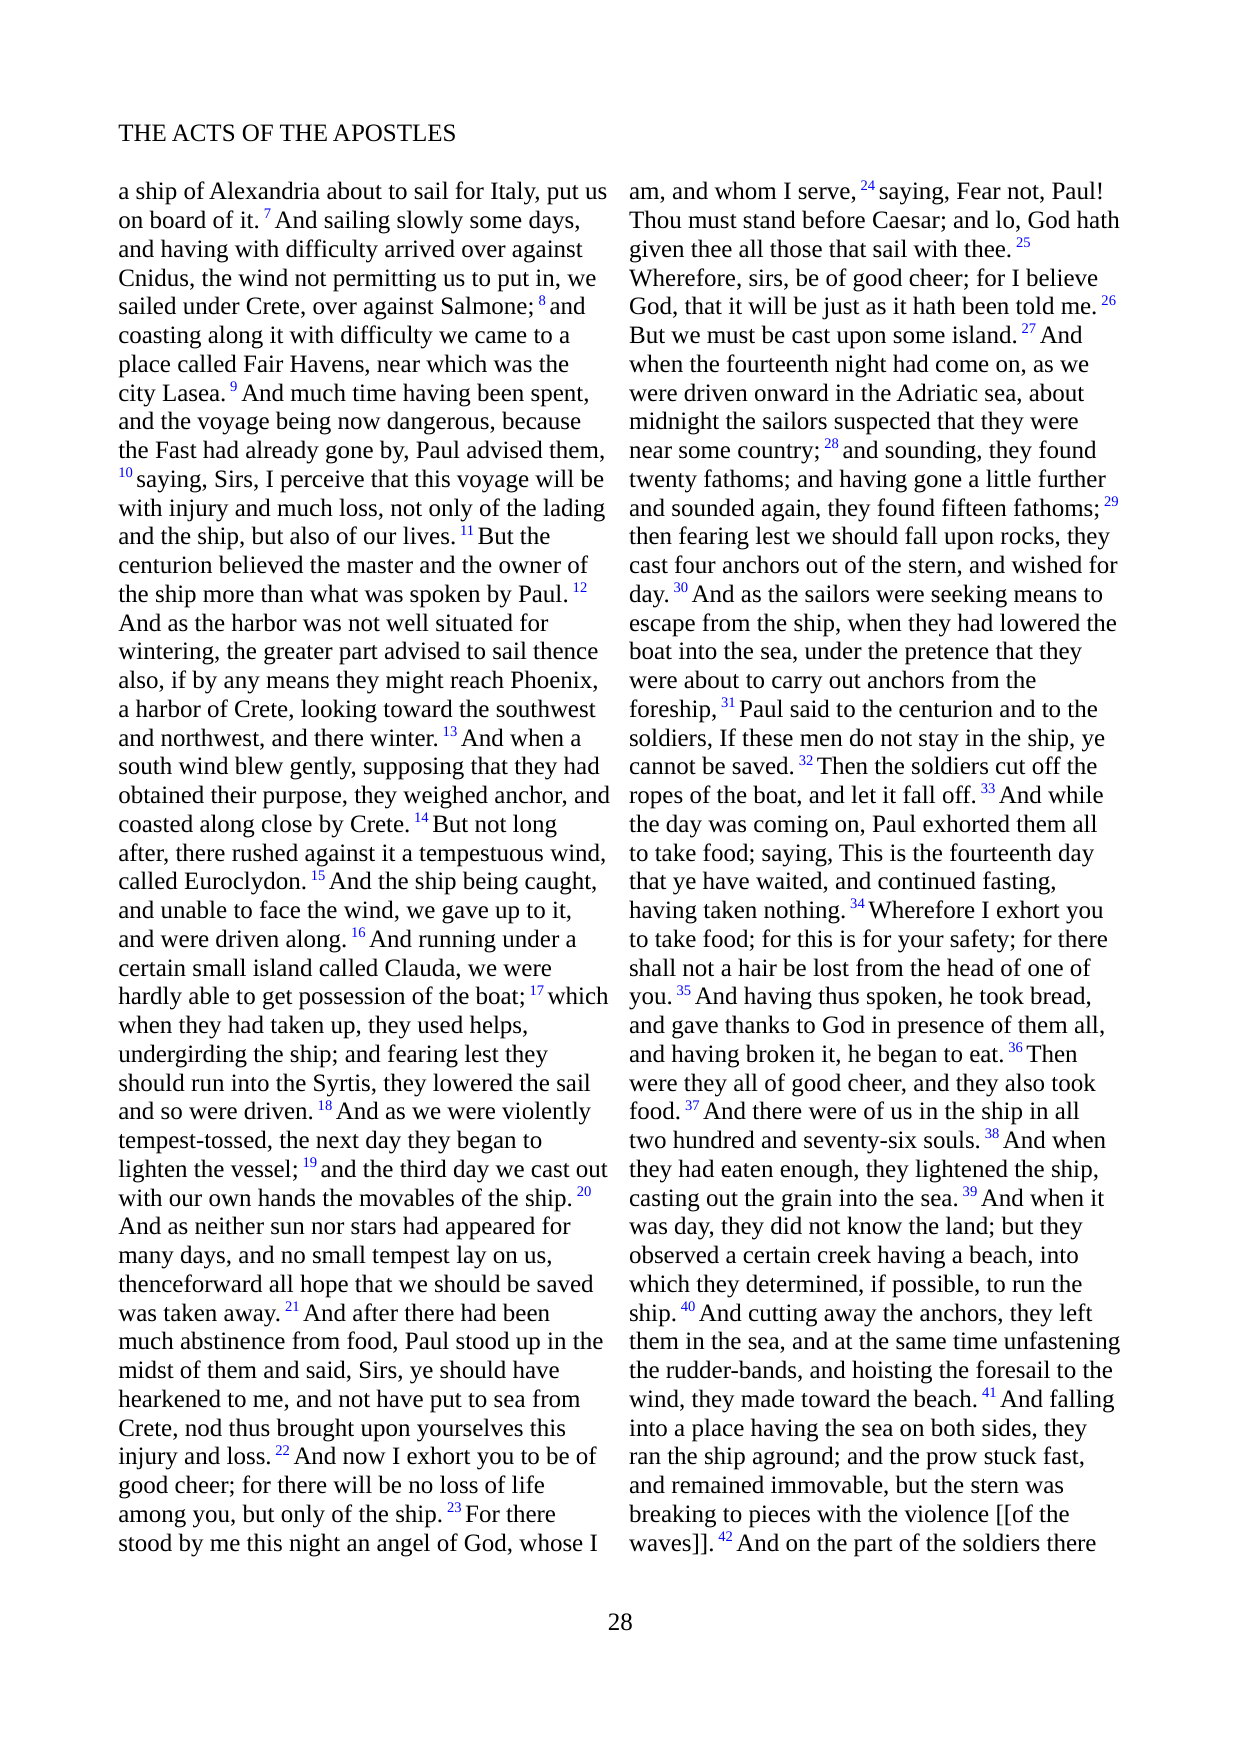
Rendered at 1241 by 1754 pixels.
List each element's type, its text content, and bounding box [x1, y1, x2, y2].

text a ship of Alexandria about to sail for Italy, put us on board of it. 7 And sailing slowly some days, and having with difficulty arrived over against Cnidus, the wind not permitting us to put in, we sailed under Crete, over against Salmone; 8 and coasting along it with difficulty we came to a place called Fair Havens, near which was the city Lasea. 9 And much time having been spent, and the voyage being now dangerous, because the Fast had already gone by, Paul advised them, 10 saying, Sirs, I perceive that this voyage will be with injury and much loss, not only of the lading and the ship, but also of our lives. 11 But the centurion believed the master and the owner of the ship more than what was spoken by Paul. 12 And as the harbor was not well situated for wintering, the greater part advised to sail thence also, if by any means they might reach Phoenix, a harbor of Crete, looking toward the southwest and northwest, and there winter. 13 And when a south wind blew gently, supposing that they had obtained their purpose, they weighed anchor, and coasted along close by Crete. 14 But not long after, there rushed against it a tempestuous wind, called Euroclydon. 15 And the ship being caught, and unable to face the wind, we gave up to it, and were driven along. 16 And running under a certain small island called Clauda, we were hardly able to get possession of the boat; 17 which when they had taken up, they used helps, undergirding the ship; and fearing lest they should run into the Syrtis, they lowered the sail and so were driven. 18 And as we were violently tempest-tossed, the next day they began to lighten the vessel; 19 and the third day we cast out with our own hands the movables of the ship. 20 And as neither sun nor stars had appeared for many days, and no small tempest lay on us, thenceforward all hope that we should be saved was taken away. 21 And after there had been much abstinence from food, Paul stood up in the midst of them and said, Sirs, ye should have hearkened to me, and not have put to sea from Crete, nod thus brought upon yourselves this injury and loss. 22 And now I exhort you to be of good cheer; for there will be no loss of life among you, but only of the ship. 23 For there stood by me this night an angel of God, whose I [118, 176, 611, 1556]
text am, and whom I serve, 24 saying, Fear not, Paul! Thou must stand before Caesar; and lo, God hath given thee all those that sail with thee. 25 Wherefore, sirs, be of good cheer; for I believe God, that it will be just as it hath been told me. 26 But we must be cast upon some island. 27 And when the fourteenth night had come on, as we were driven onward in the Adriatic sea, about midnight the sailors suspected that they were near some country; 28 and sounding, they found twenty fathoms; and having gone a little further and sounded again, they found fifteen fathoms; 29 then fearing lest we should fall upon rocks, they cast four anchors out of the stern, and wished for day. 30 And as the sailors were seeking means to escape from the ship, when they had lowered the boat into the sea, under the pretence that they were about to carry out anchors from the foreship, 31 Paul said to the centurion and to the soldiers, If these men do not stay in the ship, ye cannot be saved. 32 Then the soldiers cut off the ropes of the boat, and let it fall off. 33 And while the day was coming on, Paul exhorted them all to take food; saying, This is the fourteenth day that ye have waited, and continued fasting, having taken nothing. 34 Wherefore I exhort you to take food; for this is for your safety; for there shall not a hair be lost from the head of one of you. 35 And having thus spoken, he took bread, and gave thanks to God in presence of them all, and having broken it, he began to eat. 36 Then were they all of good cheer, and they also took food. 37 And there were of us in the ship in all two hundred and seventy-six souls. 38 And when they had eaten enough, they lightened the ship, casting out the grain into the sea. 39 And when it was day, they did not know the land; but they observed a certain creek having a beach, into which they determined, if possible, to run the ship. 40 And cutting away the anchors, they left them in the sea, and at the same time unfastening the rudder-bands, and hoisting the foresail to the wind, they made toward the beach. 41 And falling into a place having the sea on both sides, they ran the ship aground; and the prow stuck fast, and remained immovable, but the stern was breaking to pieces with the violence [[of the waves]]. 42 And on the part of the soldiers there [629, 176, 1122, 1556]
